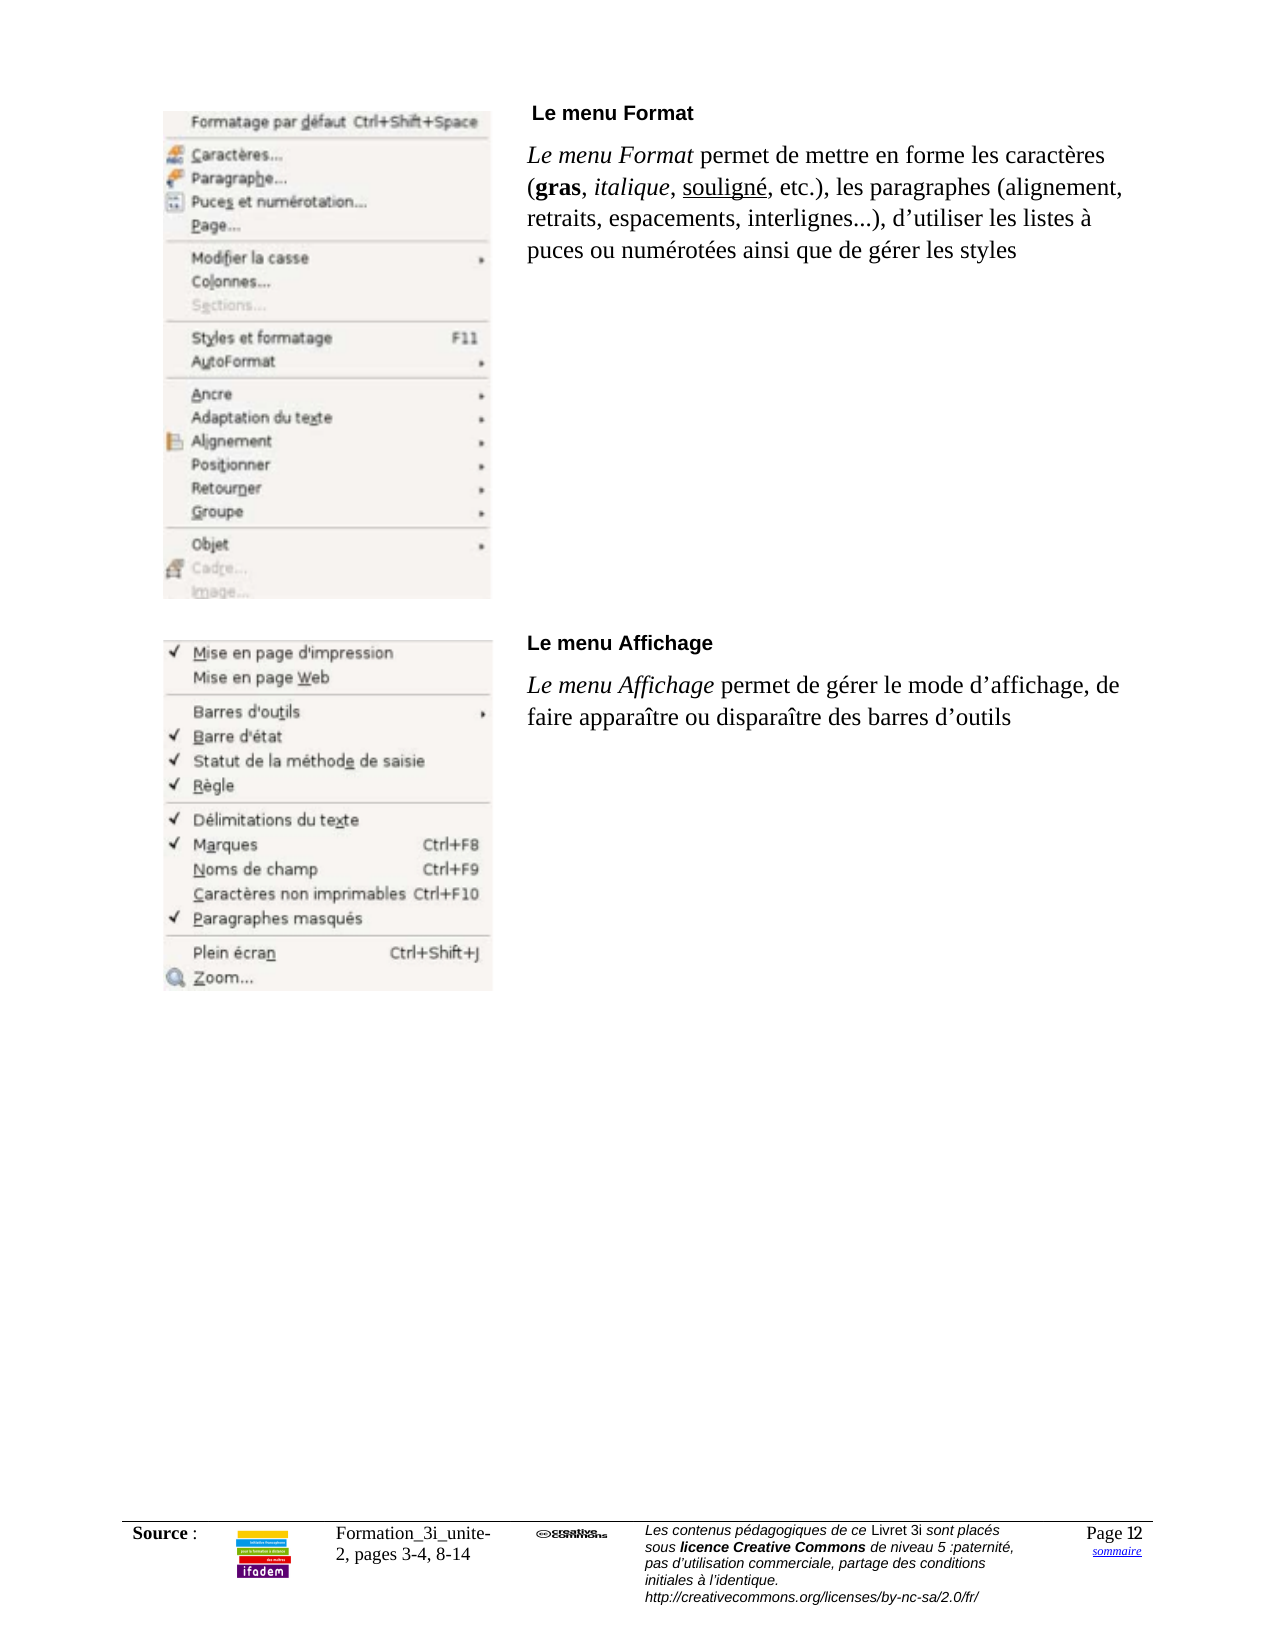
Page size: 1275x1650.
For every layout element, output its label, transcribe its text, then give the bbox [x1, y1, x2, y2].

text Le menu Format [532, 101, 1142, 125]
picture [163, 111, 493, 599]
text Le menu Format permet de mettre en forme les caractères (gras, italique, souligné, etc.), les paragraphes (alignement, retraits, espacements, interlignes...), d’utiliser les listes à puces ou numérotées ainsi que de gérer les styles [493, 140, 1142, 263]
picture [536, 1529, 608, 1538]
picture [163, 640, 494, 991]
text Le menu Affichage permet de gérer le mode d’affichage, de faire apparaître ou disparaître des barres d’outils [494, 670, 1142, 730]
picture [235, 1529, 292, 1579]
text Le menu Affichage [133, 631, 1142, 655]
